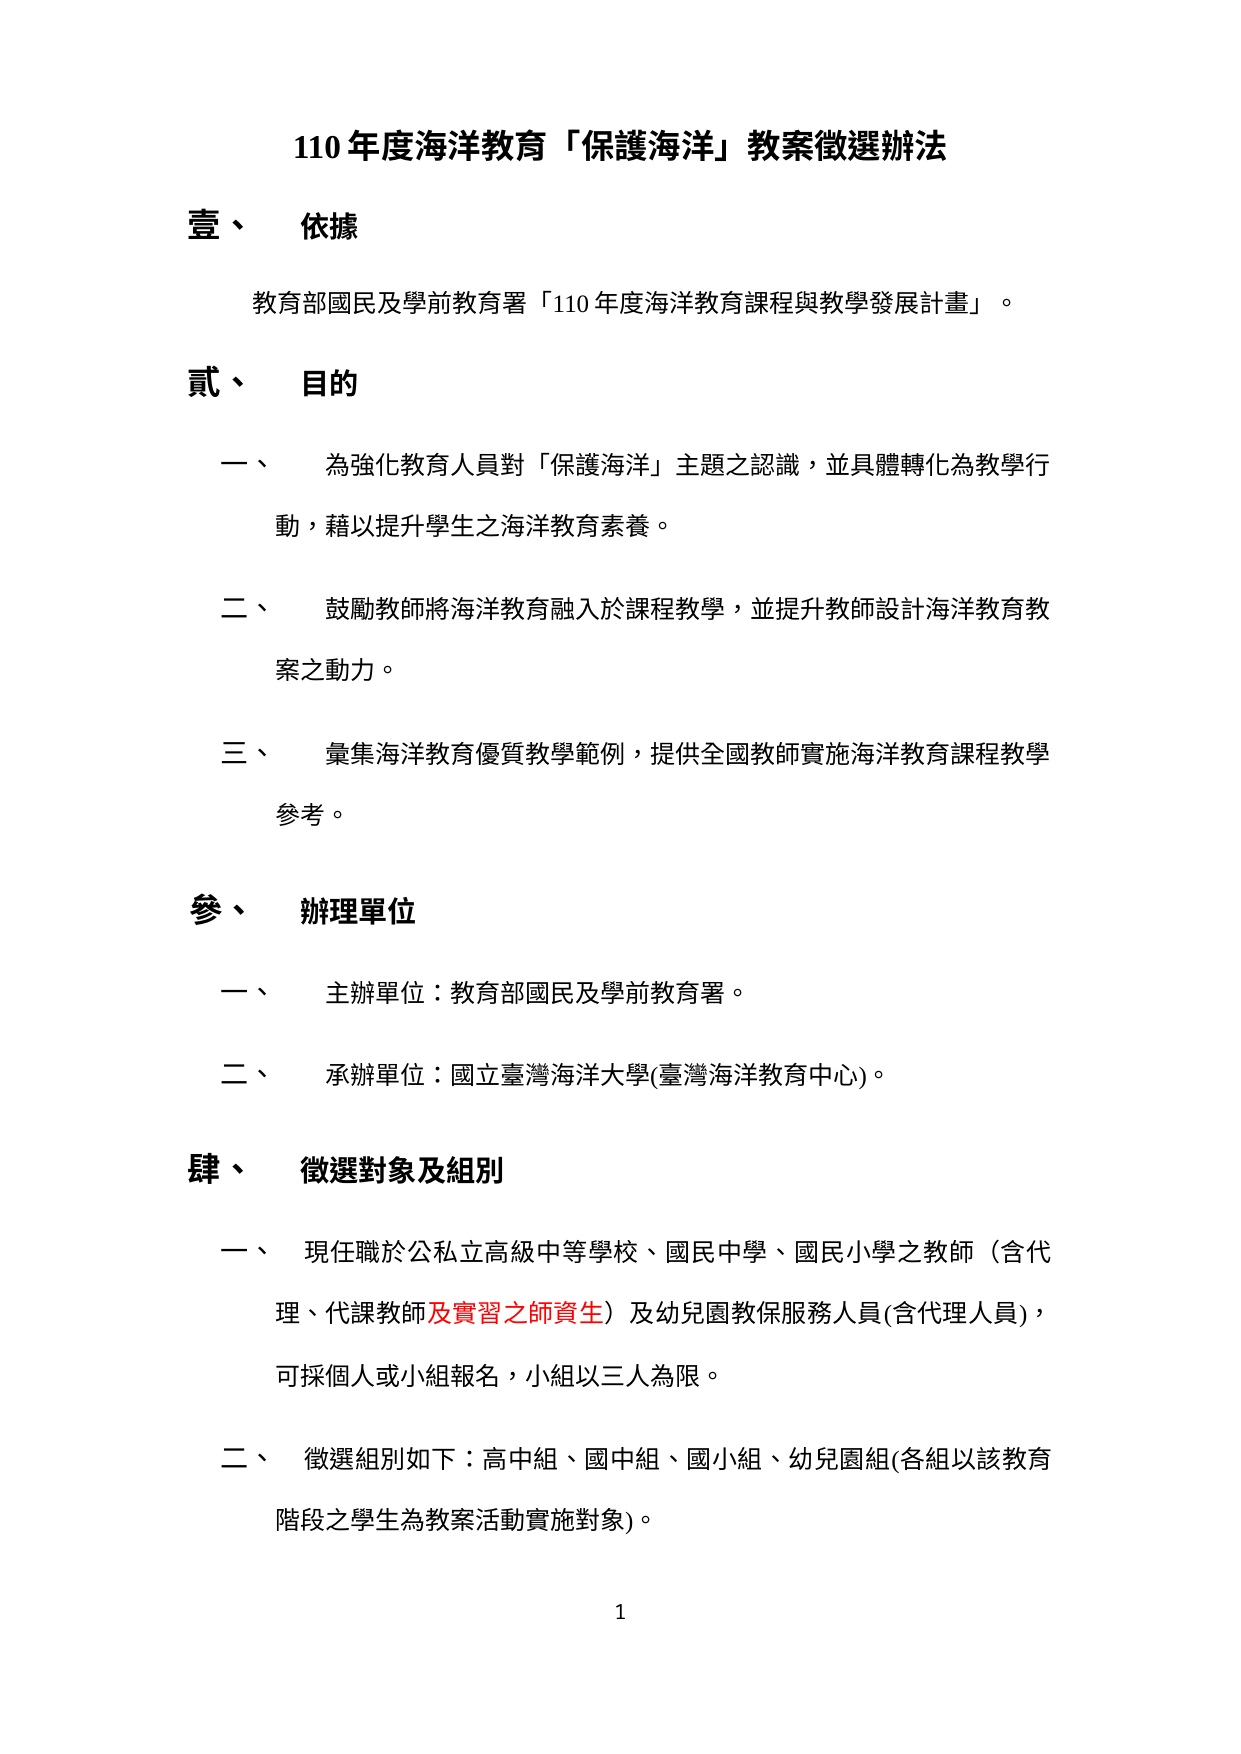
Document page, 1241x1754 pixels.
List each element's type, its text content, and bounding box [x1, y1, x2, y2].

list 辦理單位 [189, 867, 1053, 929]
list 承辦單位：國立臺灣海洋大學(臺灣海洋教育中心)。 [220, 1031, 1053, 1093]
list 主辦單位：教育部國民及學前教育署。 [220, 949, 1053, 1011]
text 教育部國民及學前教育署「110年度海洋教育課程與教學發展計畫」。 [252, 259, 1053, 322]
list 鼓勵教師將海洋教育融入於課程教學，並提升教師設計海洋教育教案之動力。 [220, 565, 1053, 690]
list 現任職於公私立高級中等學校、國民中學、國民小學之教師（含代理、代課教師及實習之師資生）及幼兒園教保服務人員(含代理人員)，可採個人或小組報名，小組以三人為限。 [220, 1208, 1053, 1395]
list 彙集海洋教育優質教學範例，提供全國教師實施海洋教育課程教學參考。 [220, 709, 1053, 834]
list 徵選組別如下：高中組、國中組、國小組、幼兒園組(各組以該教育階段之學生為教案活動實施對象)。 [220, 1415, 1053, 1540]
text 110年度海洋教育「保護海洋」教案徵選辦法 [187, 102, 1053, 164]
list 依據 [187, 181, 1053, 243]
list 徵選對象及組別 [187, 1126, 1053, 1188]
list 為強化教育人員對「保護海洋」主題之認識，並具體轉化為教學行動，藉以提升學生之海洋教育素養。 [220, 420, 1053, 545]
list 目的 [187, 338, 1053, 401]
